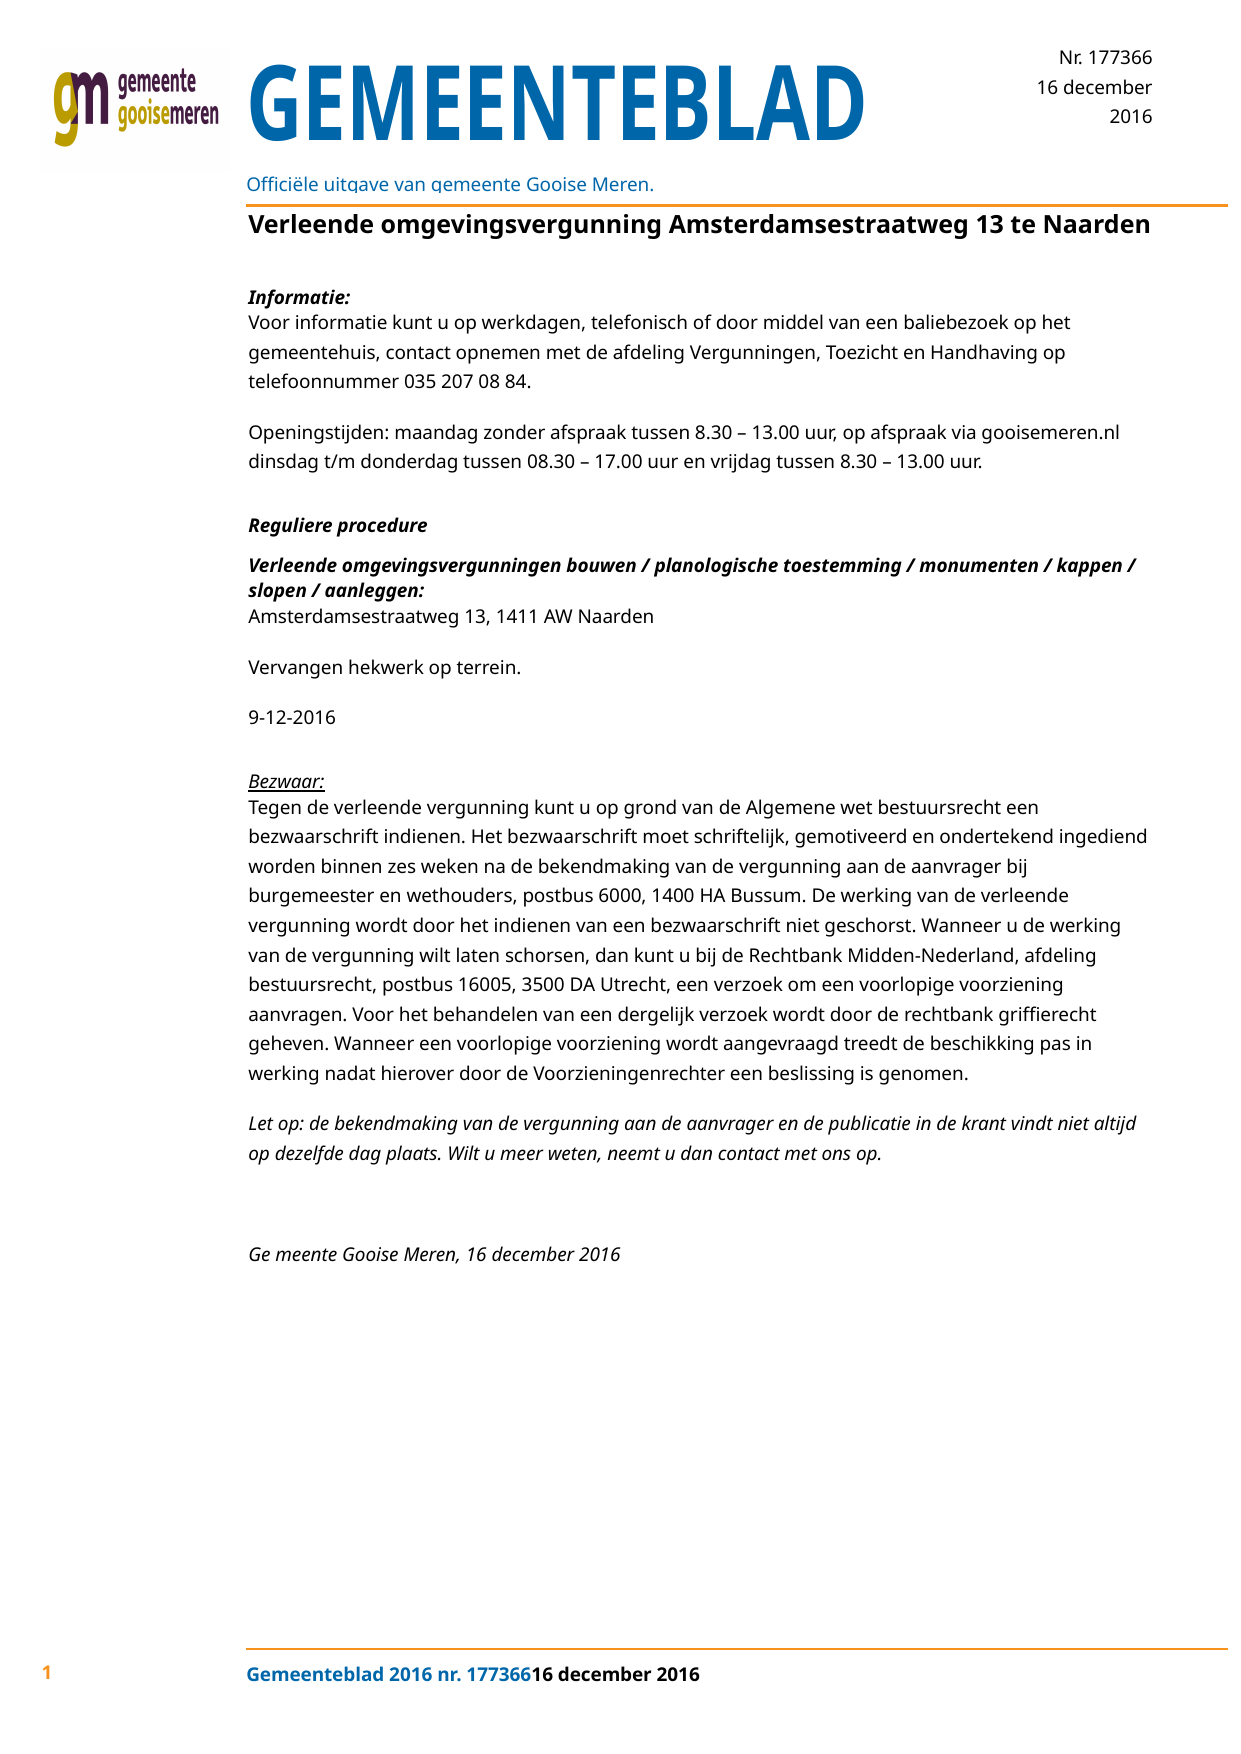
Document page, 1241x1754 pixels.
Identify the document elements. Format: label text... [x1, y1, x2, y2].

text Openingstijden: maandag zonder afspraak tussen 8.30 – 13.00 uur, op afspraak via gooisemeren.nl dinsdag t/m donderdag tussen 08.30 – 17.00 uur en vrijdag tussen 8.30 – 13.00 uur. [248, 419, 1152, 474]
text Voor informatie kunt u op werkdagen, telefonisch of door middel van een baliebezoek op het gemeentehuis, contact opnemen met de afdeling Vergunningen, Toezicht en Handhaving op telefoonnummer 035 207 08 84. [248, 309, 1152, 394]
text Tegen de verleende vergunning kunt u op grond van de Algemene wet bestuursrecht een bezwaarschrift indienen. Het bezwaarschrift moet schriftelijk, gemotiveerd en ondertekend ingediend worden binnen zes weken na de bekendmaking van de vergunning aan de aanvrager bij burgemeester en wethouders, postbus 6000, 1400 HA Bussum. De werking van de verleende vergunning wordt door het indienen van een bezwaarschrift niet geschorst. Wanneer u de werking van de vergunning wilt laten schorsen, dan kunt u bij de Rechtbank Midden-Nederland, afdeling bestuursrecht, postbus 16005, 3500 DA Utrecht, een verzoek om een voorlopige voorziening aanvragen. Voor het behandelen van een dergelijk verzoek wordt door de rechtbank griffierecht geheven. Wanneer een voorlopige voorziening wordt aangevraagd treedt de beschikking pas in werking nadat hierover door de Voorzieningenrechter een beslissing is genomen. [248, 794, 1152, 1086]
text 9-12-2016 [248, 704, 1152, 730]
text Vervangen hekwerk op terrein. [248, 654, 1152, 679]
text Verleende omgevingsvergunning Amsterdamsestraatweg 13 te Naarden [248, 207, 1152, 241]
picture [41, 47, 231, 172]
text Bezwaar: [248, 768, 1152, 794]
text Reguliere procedure [248, 513, 1152, 538]
text Ge meente Gooise Meren, 16 december 2016 [248, 1241, 1152, 1267]
text Verleende omgevingsvergunningen bouwen / planologische toestemming / monumenten / kappen / slopen / aanleggen: [248, 552, 1152, 603]
text Amsterdamsestraatweg 13, 1411 AW Naarden [248, 603, 1152, 629]
text Let op: de bekendmaking van de vergunning aan de aanvrager en de publicatie in de krant vindt niet altijd op dezelfde dag plaats. Wilt u meer weten, neemt u dan contact met ons op. [248, 1111, 1152, 1166]
text Informatie: [248, 284, 1152, 309]
